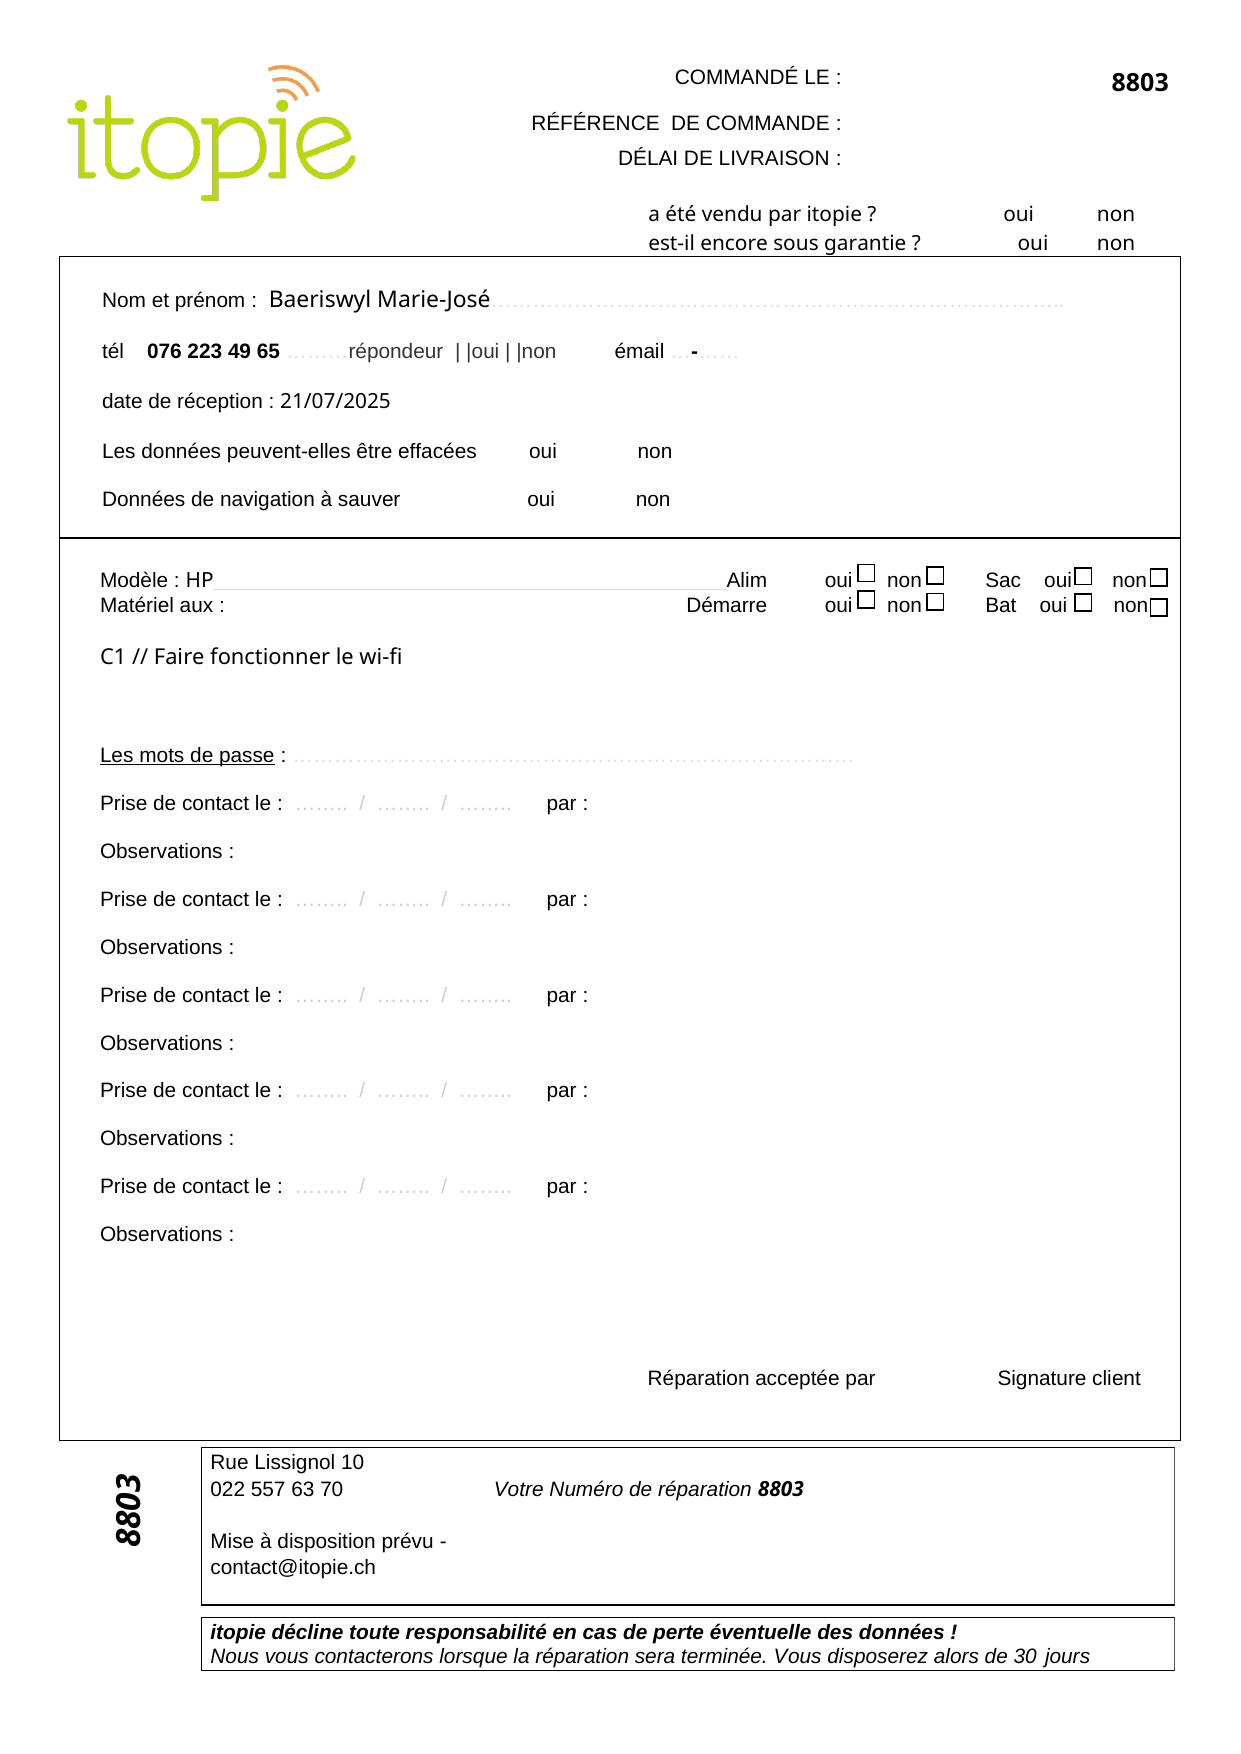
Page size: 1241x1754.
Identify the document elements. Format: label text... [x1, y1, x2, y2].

text Observations : [60, 836, 1180, 863]
text C1 // Faire fonctionner le wi-fi [60, 638, 1180, 671]
text Modèle : HP Alim oui non Sac oui non [60, 562, 856, 590]
text Modèle : HP Alim oui non Sac oui non [948, 562, 1180, 590]
picture [67, 65, 356, 201]
text Les mots de passe : ……………………………………………………………………… [60, 740, 1180, 767]
table_header 8803 [59, 1441, 195, 1677]
text a été vendu par itopie ? oui non [59, 199, 1181, 228]
table_cell RÉFÉRENCE DE COMMANDE : [490, 105, 847, 140]
table_header Rue Lissignol 10 022 557 63 70 Votre Numéro de réparation 8803 Mise à disposition prévu - contact@itopie.ch [195, 1441, 1180, 1611]
text tél 076 223 49 65 ………répondeur | |oui | |non émail …-…… [60, 335, 1180, 362]
text Prise de contact le : …….. / …….. / …….. par : [60, 1075, 1180, 1102]
table_cell itopie décline toute responsabilité en cas de perte éventuelle des données ! Nous vous contacterons lorsque la réparation sera terminée. Vous disposerez alors de 30 jours [195, 1611, 1180, 1677]
text date de réception : 21/07/2025 [60, 383, 1180, 415]
text Prise de contact le : …….. / …….. / …….. par : [60, 979, 1180, 1006]
text Modèle : HP Alim oui non Sac oui non [879, 562, 925, 590]
text Nom et prénom : Baeriswyl Marie-José……………………………………………………………………….. [60, 280, 1180, 314]
text Prise de contact le : …….. / …….. / …….. par : [60, 883, 1180, 911]
text Observations : [60, 1027, 1180, 1054]
text Observations : [60, 1219, 1180, 1246]
table_cell [847, 105, 1180, 140]
text Prise de contact le : …….. / …….. / …….. par : [60, 1171, 1180, 1198]
table_cell [847, 140, 1180, 175]
table_header COMMANDÉ LE : [490, 59, 847, 104]
text Matériel aux : Démarre oui non Bat oui non [60, 590, 1180, 617]
text Observations : [60, 931, 1180, 958]
text Prise de contact le : …….. / …….. / …….. par : [60, 788, 1180, 815]
table_header 8803 [847, 59, 1180, 104]
table_cell DÉLAI DE LIVRAISON : [490, 140, 847, 175]
text Les données peuvent-elles être effacées oui non [60, 436, 1180, 463]
text Observations : [60, 1123, 1180, 1150]
text est-il encore sous garantie ? oui non [59, 228, 1181, 256]
text Réparation acceptée par Signature client [60, 1363, 1180, 1390]
text Données de navigation à sauver oui non [60, 484, 1180, 511]
